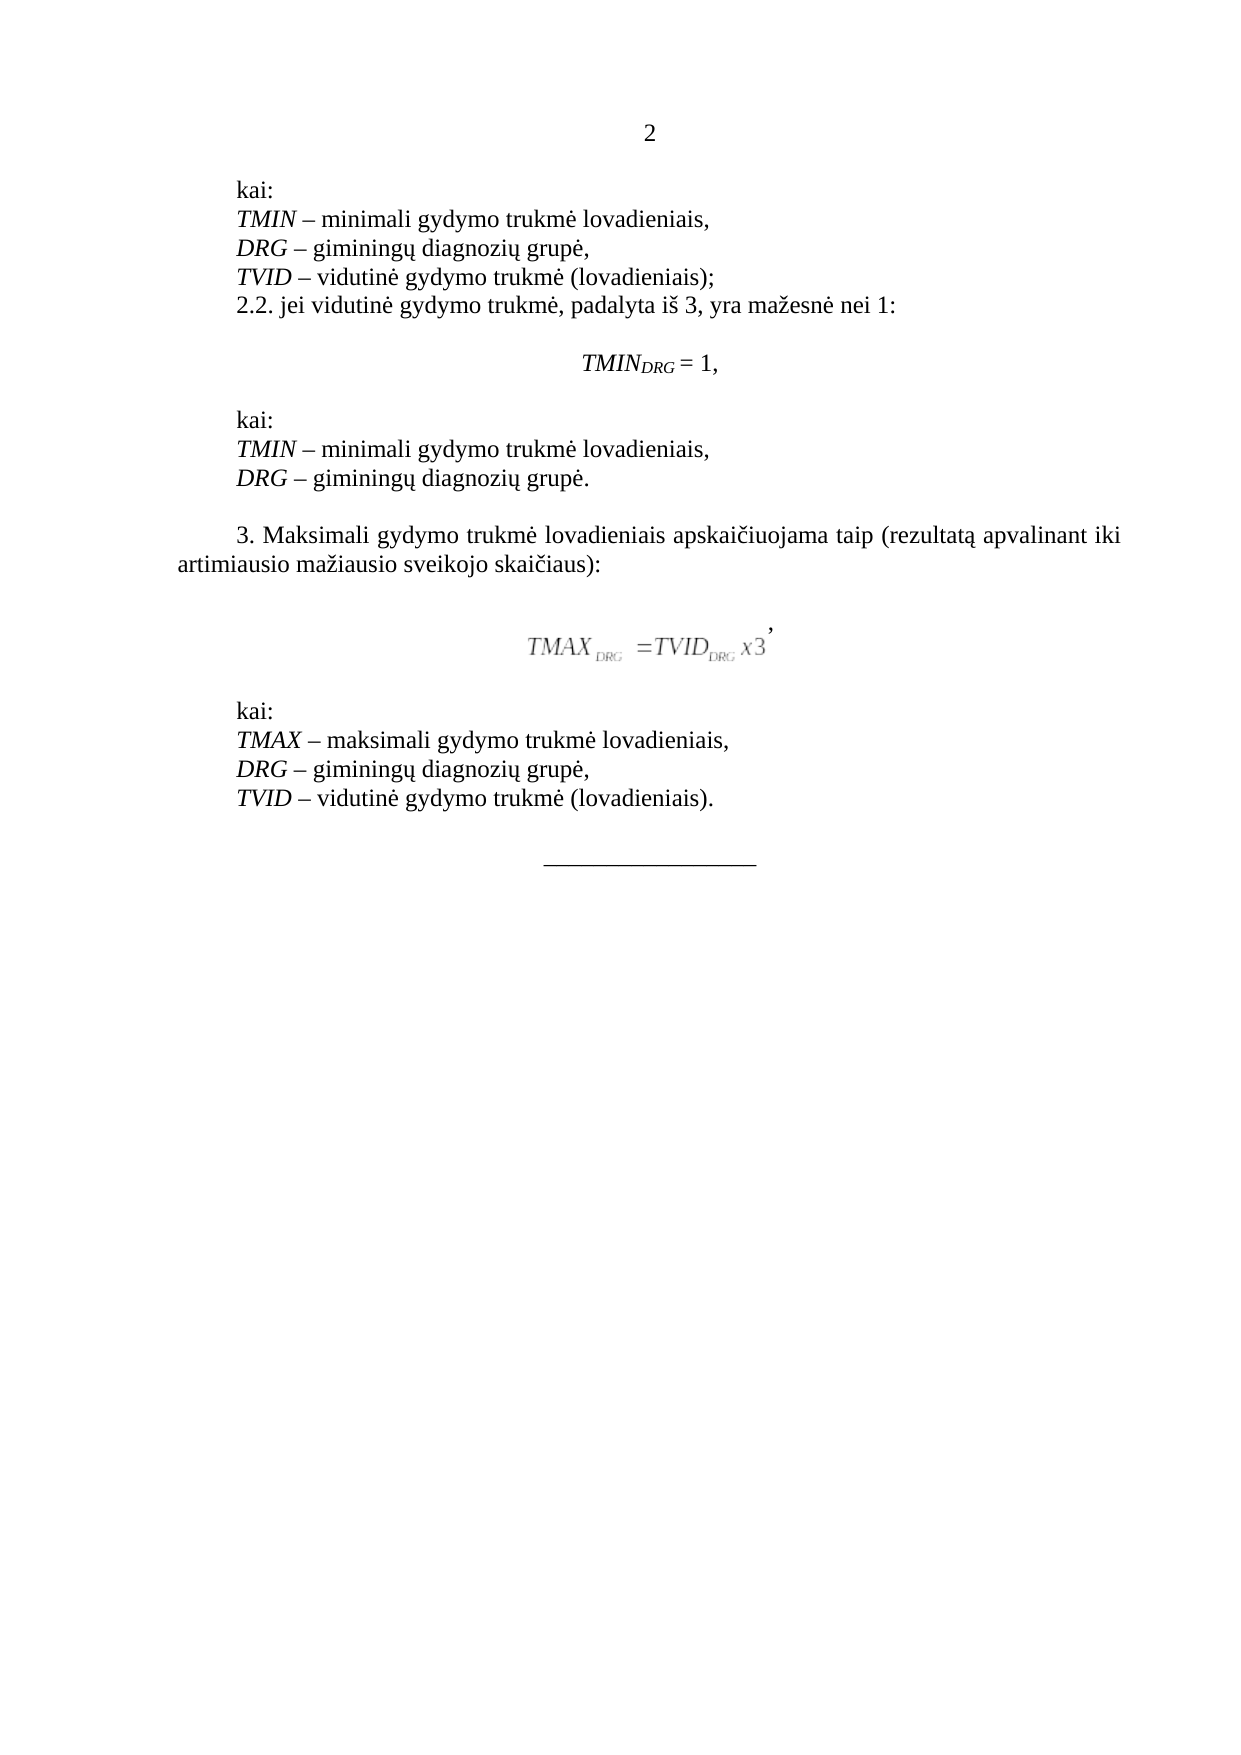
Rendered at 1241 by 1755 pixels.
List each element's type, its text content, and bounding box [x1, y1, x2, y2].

text TMINDRG = 1, [177, 348, 1122, 377]
text _________________ [177, 840, 1122, 869]
text TVID – vidutinė gydymo trukmė (lovadieniais); [177, 262, 1122, 291]
text TVID – vidutinė gydymo trukmė (lovadieniais). [177, 783, 1122, 811]
text DRG – giminingų diagnozių grupė, [177, 754, 1122, 783]
text TMIN – minimali gydymo trukmė lovadieniais, [177, 434, 1122, 463]
text kai: [177, 406, 1122, 434]
text TMIN – minimali gydymo trukmė lovadieniais, [177, 204, 1122, 233]
text DRG – giminingų diagnozių grupė, [177, 233, 1122, 262]
text 3. Maksimali gydymo trukmė lovadieniais apskaičiuojama taip (rezultatą apvalinant iki artimiausio mažiausio sveikojo skaičiaus): [177, 521, 1122, 578]
text kai: [177, 176, 1122, 204]
text DRG – giminingų diagnozių grupė. [177, 463, 1122, 492]
text kai: [177, 696, 1122, 725]
text 2.2. jei vidutinė gydymo trukmė, padalyta iš 3, yra mažesnė nei 1: [177, 291, 1122, 319]
text , [177, 607, 1122, 668]
text TMAX – maksimali gydymo trukmė lovadieniais, [177, 725, 1122, 754]
